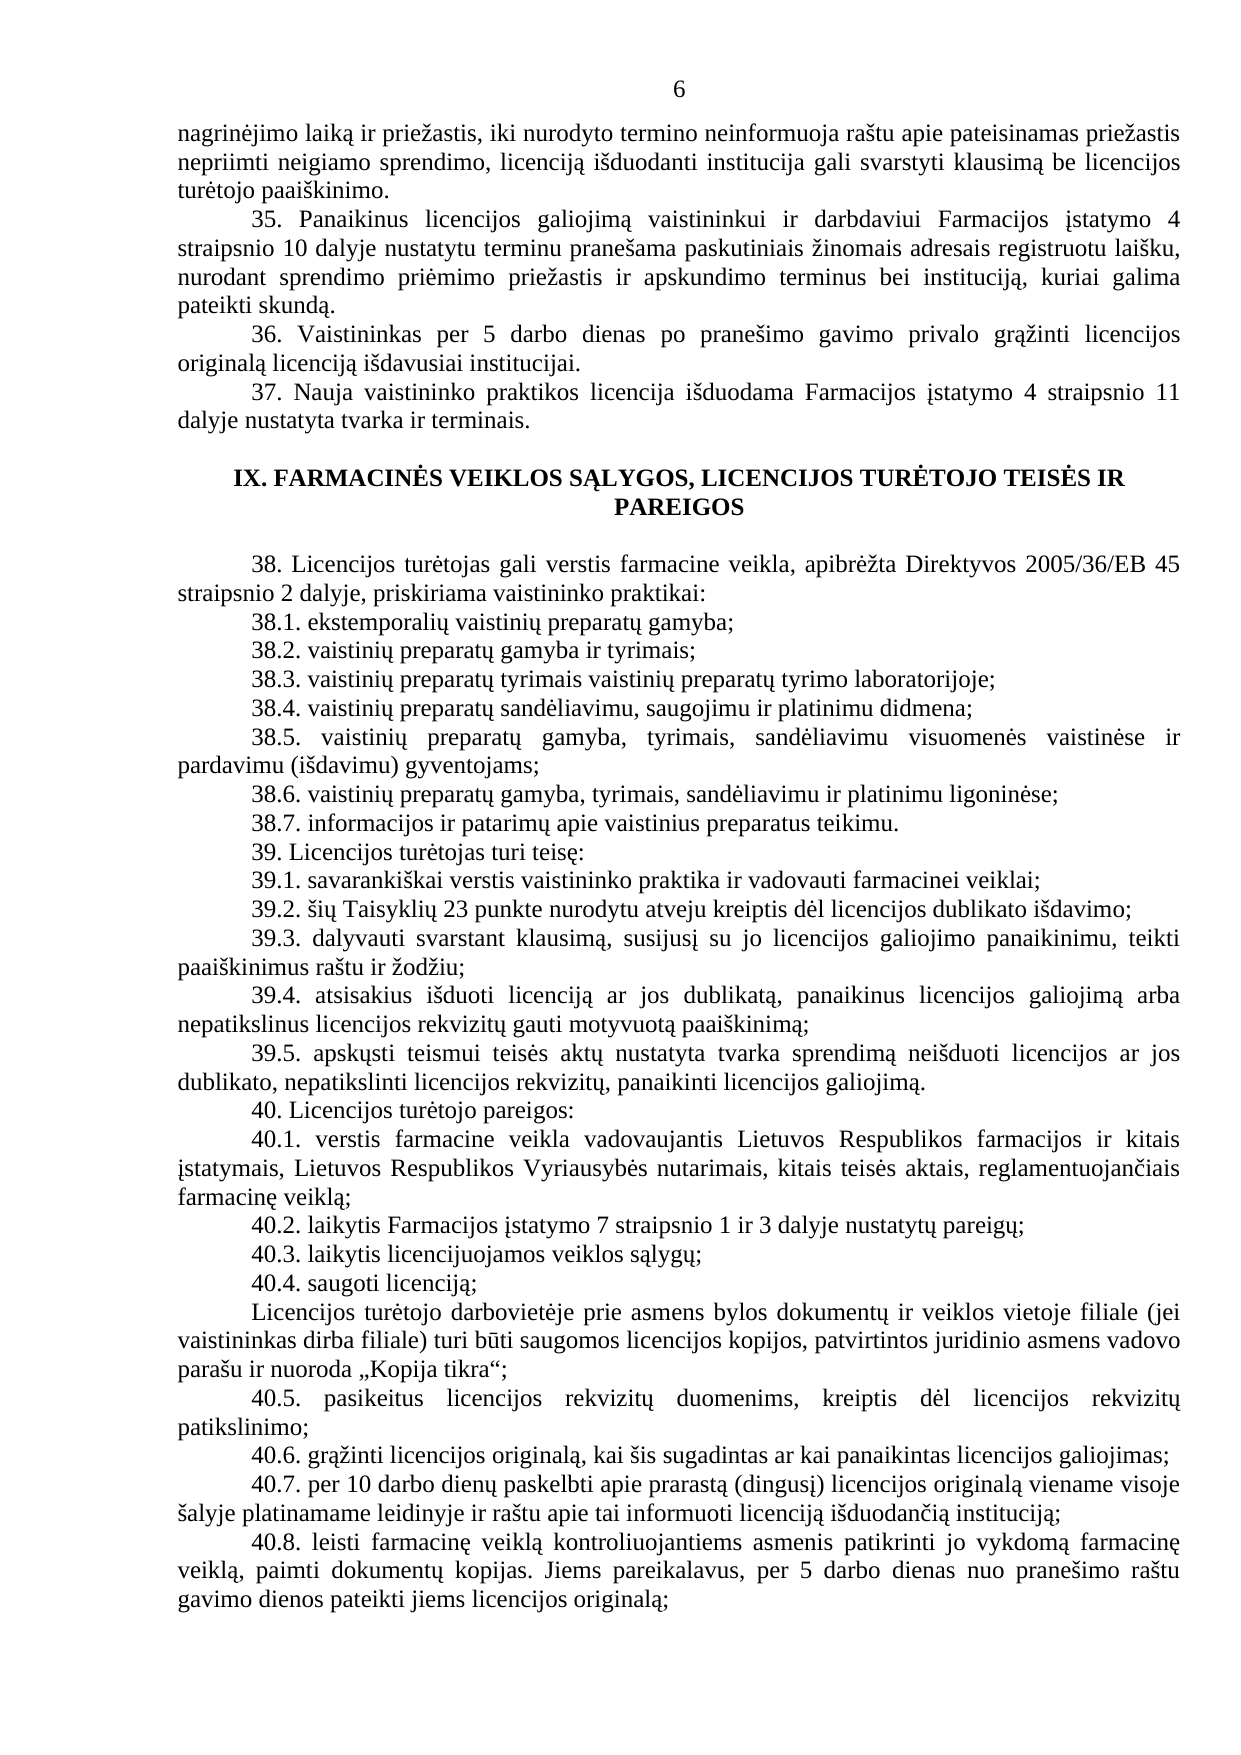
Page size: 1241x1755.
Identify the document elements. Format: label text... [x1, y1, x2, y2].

text 38.5. vaistinių preparatų gamyba, tyrimais, sandėliavimu visuomenės vaistinėse ir pardavimu (išdavimu) gyventojams; [177, 722, 1181, 779]
text 38. Licencijos turėtojas gali verstis farmacine veikla, apibrėžta Direktyvos 2005/36/EB 45 straipsnio 2 dalyje, priskiriama vaistininko praktikai: [177, 549, 1181, 607]
text 38.2. vaistinių preparatų gamyba ir tyrimais; [177, 636, 1181, 664]
text 40.7. per 10 darbo dienų paskelbti apie prarastą (dingusį) licencijos originalą viename visoje šalyje platinamame leidinyje ir raštu apie tai informuoti licenciją išduodančią instituciją; [177, 1469, 1181, 1527]
text 40.2. laikytis Farmacijos įstatymo 7 straipsnio 1 ir 3 dalyje nustatytų pareigų; [177, 1211, 1181, 1239]
text 40.4. saugoti licenciją; [177, 1268, 1181, 1297]
text 38.6. vaistinių preparatų gamyba, tyrimais, sandėliavimu ir platinimu ligoninėse; [177, 779, 1181, 808]
text 40.8. leisti farmacinę veiklą kontroliuojantiems asmenis patikrinti jo vykdomą farmacinę veiklą, paimti dokumentų kopijas. Jiems pareikalavus, per 5 darbo dienas nuo pranešimo raštu gavimo dienos pateikti jiems licencijos originalą; [177, 1527, 1181, 1613]
text 36. Vaistininkas per 5 darbo dienas po pranešimo gavimo privalo grąžinti licencijos originalą licenciją išdavusiai institucijai. [177, 319, 1181, 377]
text 39.3. dalyvauti svarstant klausimą, susijusį su jo licencijos galiojimo panaikinimu, teikti paaiškinimus raštu ir žodžiu; [177, 923, 1181, 981]
text IX. FARMACINĖS VEIKLOS SĄLYGOS, LICENCIJOS TURĖTOJO TEISĖS IR PAREIGOS [177, 463, 1181, 521]
text 39. Licencijos turėtojas turi teisę: [177, 837, 1181, 866]
text 40.6. grąžinti licencijos originalą, kai šis sugadintas ar kai panaikintas licencijos galiojimas; [177, 1441, 1181, 1469]
text 38.1. ekstemporalių vaistinių preparatų gamyba; [177, 607, 1181, 636]
text 40.5. pasikeitus licencijos rekvizitų duomenims, kreiptis dėl licencijos rekvizitų patikslinimo; [177, 1383, 1181, 1441]
text 38.7. informacijos ir patarimų apie vaistinius preparatus teikimu. [177, 808, 1181, 837]
text 40.1. verstis farmacine veikla vadovaujantis Lietuvos Respublikos farmacijos ir kitais įstatymais, Lietuvos Respublikos Vyriausybės nutarimais, kitais teisės aktais, reglamentuojančiais farmacinę veiklą; [177, 1124, 1181, 1211]
text 39.1. savarankiškai verstis vaistininko praktika ir vadovauti farmacinei veiklai; [177, 866, 1181, 894]
text 39.4. atsisakius išduoti licenciją ar jos dublikatą, panaikinus licencijos galiojimą arba nepatikslinus licencijos rekvizitų gauti motyvuotą paaiškinimą; [177, 981, 1181, 1038]
text 40.3. laikytis licencijuojamos veiklos sąlygų; [177, 1239, 1181, 1268]
text 35. Panaikinus licencijos galiojimą vaistininkui ir darbdaviui Farmacijos įstatymo 4 straipsnio 10 dalyje nustatytu terminu pranešama paskutiniais žinomais adresais registruotu laišku, nurodant sprendimo priėmimo priežastis ir apskundimo terminus bei instituciją, kuriai galima pateikti skundą. [177, 204, 1181, 319]
text 39.5. apskųsti teismui teisės aktų nustatyta tvarka sprendimą neišduoti licencijos ar jos dublikato, nepatikslinti licencijos rekvizitų, panaikinti licencijos galiojimą. [177, 1038, 1181, 1096]
text 39.2. šių Taisyklių 23 punkte nurodytu atveju kreiptis dėl licencijos dublikato išdavimo; [177, 894, 1181, 923]
text 40. Licencijos turėtojo pareigos: [177, 1096, 1181, 1124]
text Licencijos turėtojo darbovietėje prie asmens bylos dokumentų ir veiklos vietoje filiale (jei vaistininkas dirba filiale) turi būti saugomos licencijos kopijos, patvirtintos juridinio asmens vadovo parašu ir nuoroda „Kopija tikra“; [177, 1297, 1181, 1383]
text 38.3. vaistinių preparatų tyrimais vaistinių preparatų tyrimo laboratorijoje; [177, 664, 1181, 693]
text 37. Nauja vaistininko praktikos licencija išduodama Farmacijos įstatymo 4 straipsnio 11 dalyje nustatyta tvarka ir terminais. [177, 377, 1181, 434]
text 38.4. vaistinių preparatų sandėliavimu, saugojimu ir platinimu didmena; [177, 693, 1181, 722]
text nagrinėjimo laiką ir priežastis, iki nurodyto termino neinformuoja raštu apie pateisinamas priežastis nepriimti neigiamo sprendimo, licenciją išduodanti institucija gali svarstyti klausimą be licencijos turėtojo paaiškinimo. [177, 118, 1181, 204]
